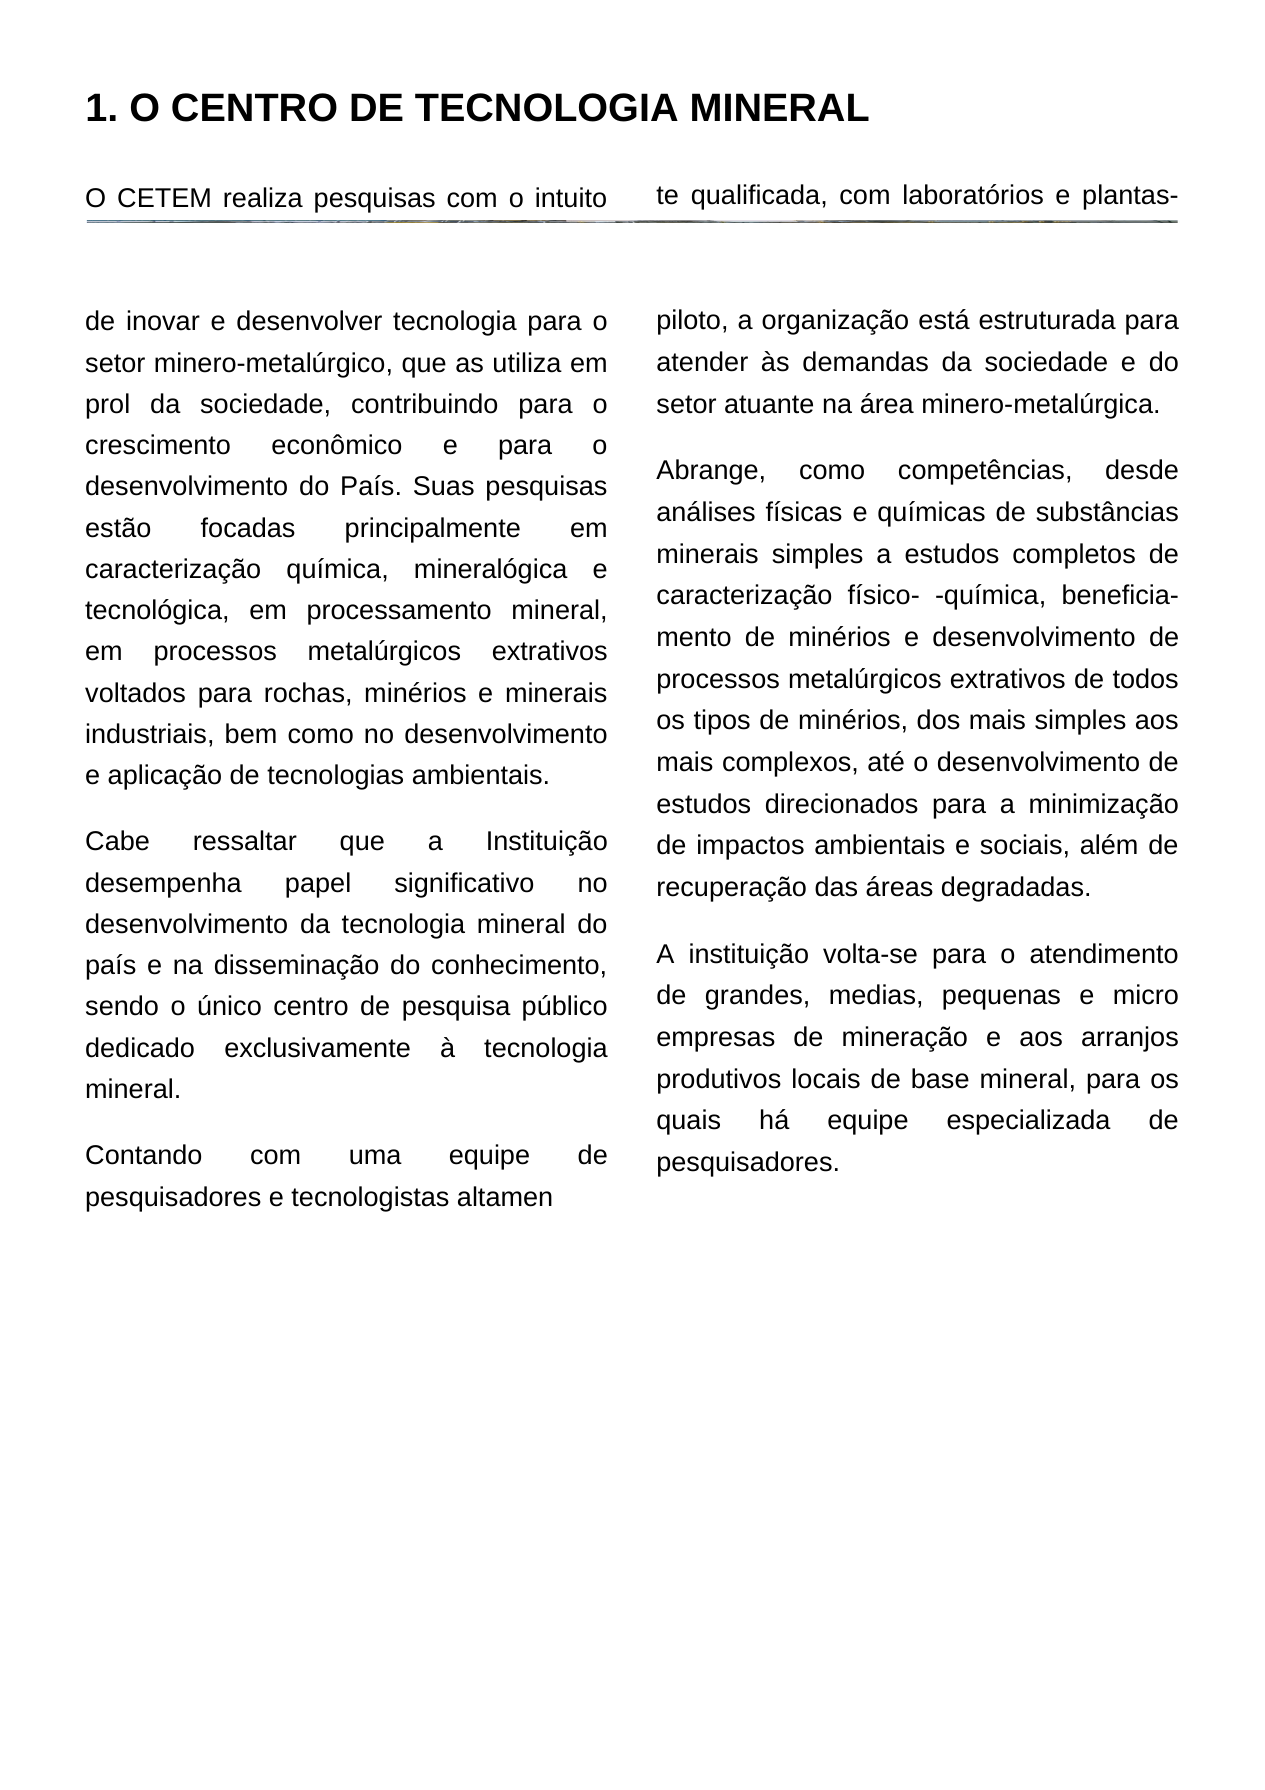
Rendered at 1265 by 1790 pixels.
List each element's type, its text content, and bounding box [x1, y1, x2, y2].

text Contando com uma equipe de pesquisadores e tecnologistas altamen [85, 1131, 608, 1215]
text Abrange, como competências, desde análises físicas e químicas de substâncias minerais simples a estudos completos de caracterização físico- -química, beneficia-mento de minérios e desenvolvimento de processos metalúrgicos extrativos de todos os tipos de minérios, dos mais simples aos mais complexos, até o desenvolvimento de estudos direcionados para a minimização de impactos ambientais e sociais, além de recuperação das áreas degradadas. [656, 446, 1179, 905]
text A instituição volta-se para o atendimento de grandes, medias, pequenas e micro empresas de mineração e aos arranjos produtivos locais de base mineral, para os quais há equipe especializada de pesquisadores. [656, 930, 1179, 1180]
text Cabe ressaltar que a Instituição desempenha papel significativo no desenvolvimento da tecnologia mineral do país e na disseminação do conhecimento, sendo o único centro de pesquisa público dedicado exclusivamente à tecnologia mineral. [85, 818, 608, 1107]
text te qualificada, com laboratórios e plantas- [656, 171, 1179, 220]
text piloto, a organização está estruturada para atender às demandas da sociedade e do setor atuante na área minero-metalúrgica. [656, 223, 1179, 421]
text 1. O CENTRO DE TECNOLOGIA MINERAL [85, 89, 1179, 129]
text O CETEM realiza pesquisas com o intuito de inovar e desenvolver tecnologia para o setor minero-metalúrgico, que as utiliza em prol da sociedade, contribuindo para o crescimento econômico e para o desenvolvimento do País. Suas pesquisas estão focadas principalmente em caracterização química, mineralógica e tecnológica, em processamento mineral, em processos metalúrgicos extrativos voltados para rochas, minérios e minerais industriais, bem como no desenvolvimento e aplicação de tecnologias ambientais. [85, 174, 608, 793]
